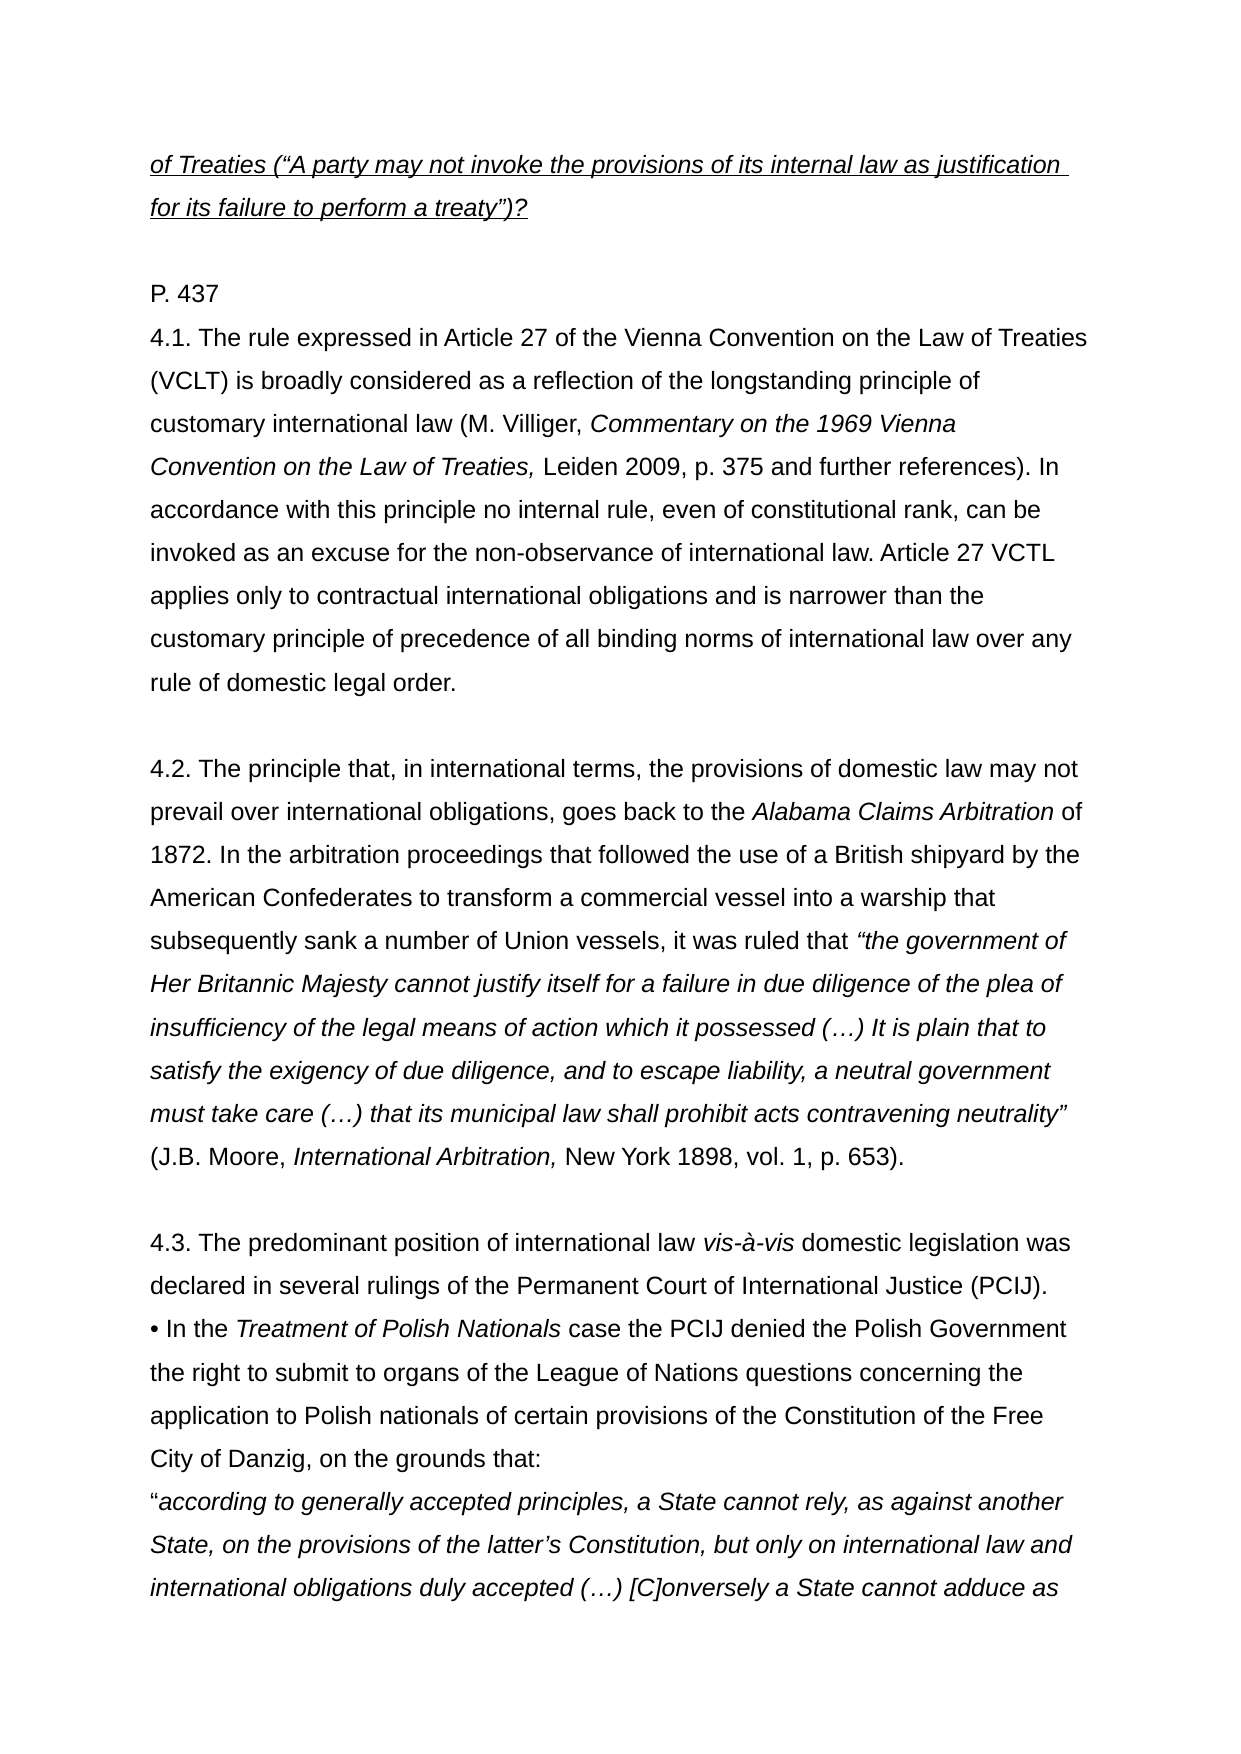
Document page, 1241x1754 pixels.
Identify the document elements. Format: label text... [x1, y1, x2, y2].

text of Treaties (“A party may not invoke the provisions of its internal law as justification for its failure to perform a treaty”)? [150, 150, 1090, 222]
text P. 437 [150, 279, 1090, 308]
text 4.3. The predominant position of international law vis-à-vis domestic legislation was declared in several rulings of the Permanent Court of International Justice (PCIJ). [150, 1228, 1090, 1300]
text 4.2. The principle that, in international terms, the provisions of domestic law may not prevail over international obligations, goes back to the Alabama Claims Arbitration of 1872. In the arbitration proceedings that followed the use of a British shipyard by the American Confederates to transform a commercial vessel into a warship that subsequently sank a number of Union vessels, it was ruled that “the government of Her Britannic Majesty cannot justify itself for a failure in due diligence of the plea of insufficiency of the legal means of action which it possessed (…) It is plain that to satisfy the exigency of due diligence, and to escape liability, a neutral government must take care (…) that its municipal law shall prohibit acts contravening neutrality” (J.B. Moore, International Arbitration, New York 1898, vol. 1, p. 653). [150, 754, 1090, 1171]
text • In the Treatment of Polish Nationals case the PCIJ denied the Polish Government the right to submit to organs of the League of Nations questions concerning the application to Polish nationals of certain provisions of the Constitution of the Free City of Danzig, on the grounds that: [150, 1314, 1090, 1472]
text 4.1. The rule expressed in Article 27 of the Vienna Convention on the Law of Treaties (VCLT) is broadly considered as a reflection of the longstanding principle of customary international law (M. Villiger, Commentary on the 1969 Vienna Convention on the Law of Treaties, Leiden 2009, p. 375 and further references). In accordance with this principle no internal rule, even of constitutional rank, can be invoked as an excuse for the non-observance of international law. Article 27 VCTL applies only to contractual international obligations and is narrower than the customary principle of precedence of all binding norms of international law over any rule of domestic legal order. [150, 322, 1090, 696]
text “according to generally accepted principles, a State cannot rely, as against another State, on the provisions of the latter’s Constitution, but only on international law and international obligations duly accepted (…) [C]onversely a State cannot adduce as [150, 1487, 1090, 1602]
